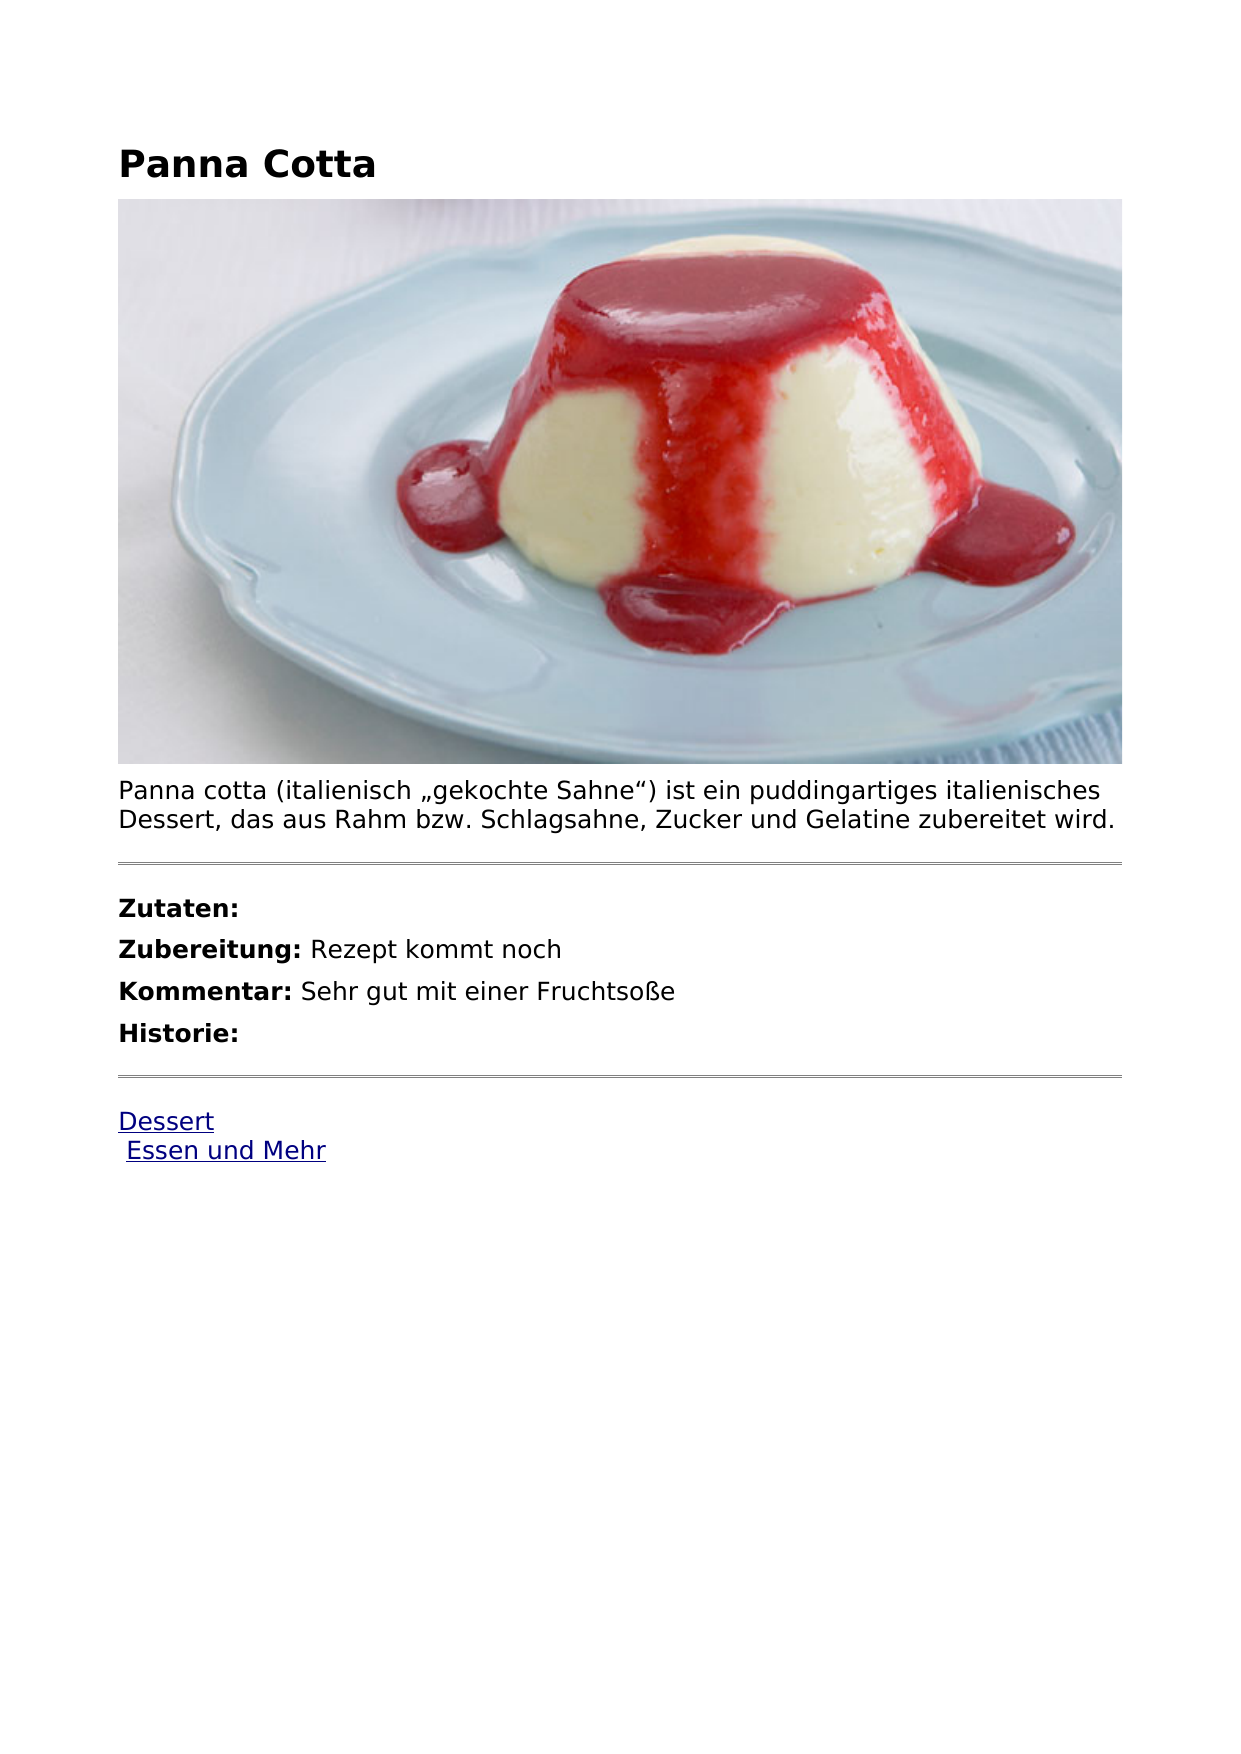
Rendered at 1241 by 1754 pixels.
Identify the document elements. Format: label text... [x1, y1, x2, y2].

text Panna cotta (italienisch „gekochte Sahne“) ist ein puddingartiges italienisches Dessert, das aus Rahm bzw. Schlagsahne, Zucker und Gelatine zubereitet wird. [118, 777, 1122, 835]
text Zubereitung: Rezept kommt noch [118, 935, 1122, 964]
subtitle Panna Cotta [118, 143, 1122, 187]
text Kommentar: Sehr gut mit einer Fruchtsoße [118, 977, 1122, 1006]
text Zutaten: [118, 894, 1122, 923]
picture [118, 199, 1123, 764]
text Historie: [118, 1019, 1122, 1048]
text Dessert Essen und Mehr [118, 1107, 1122, 1165]
